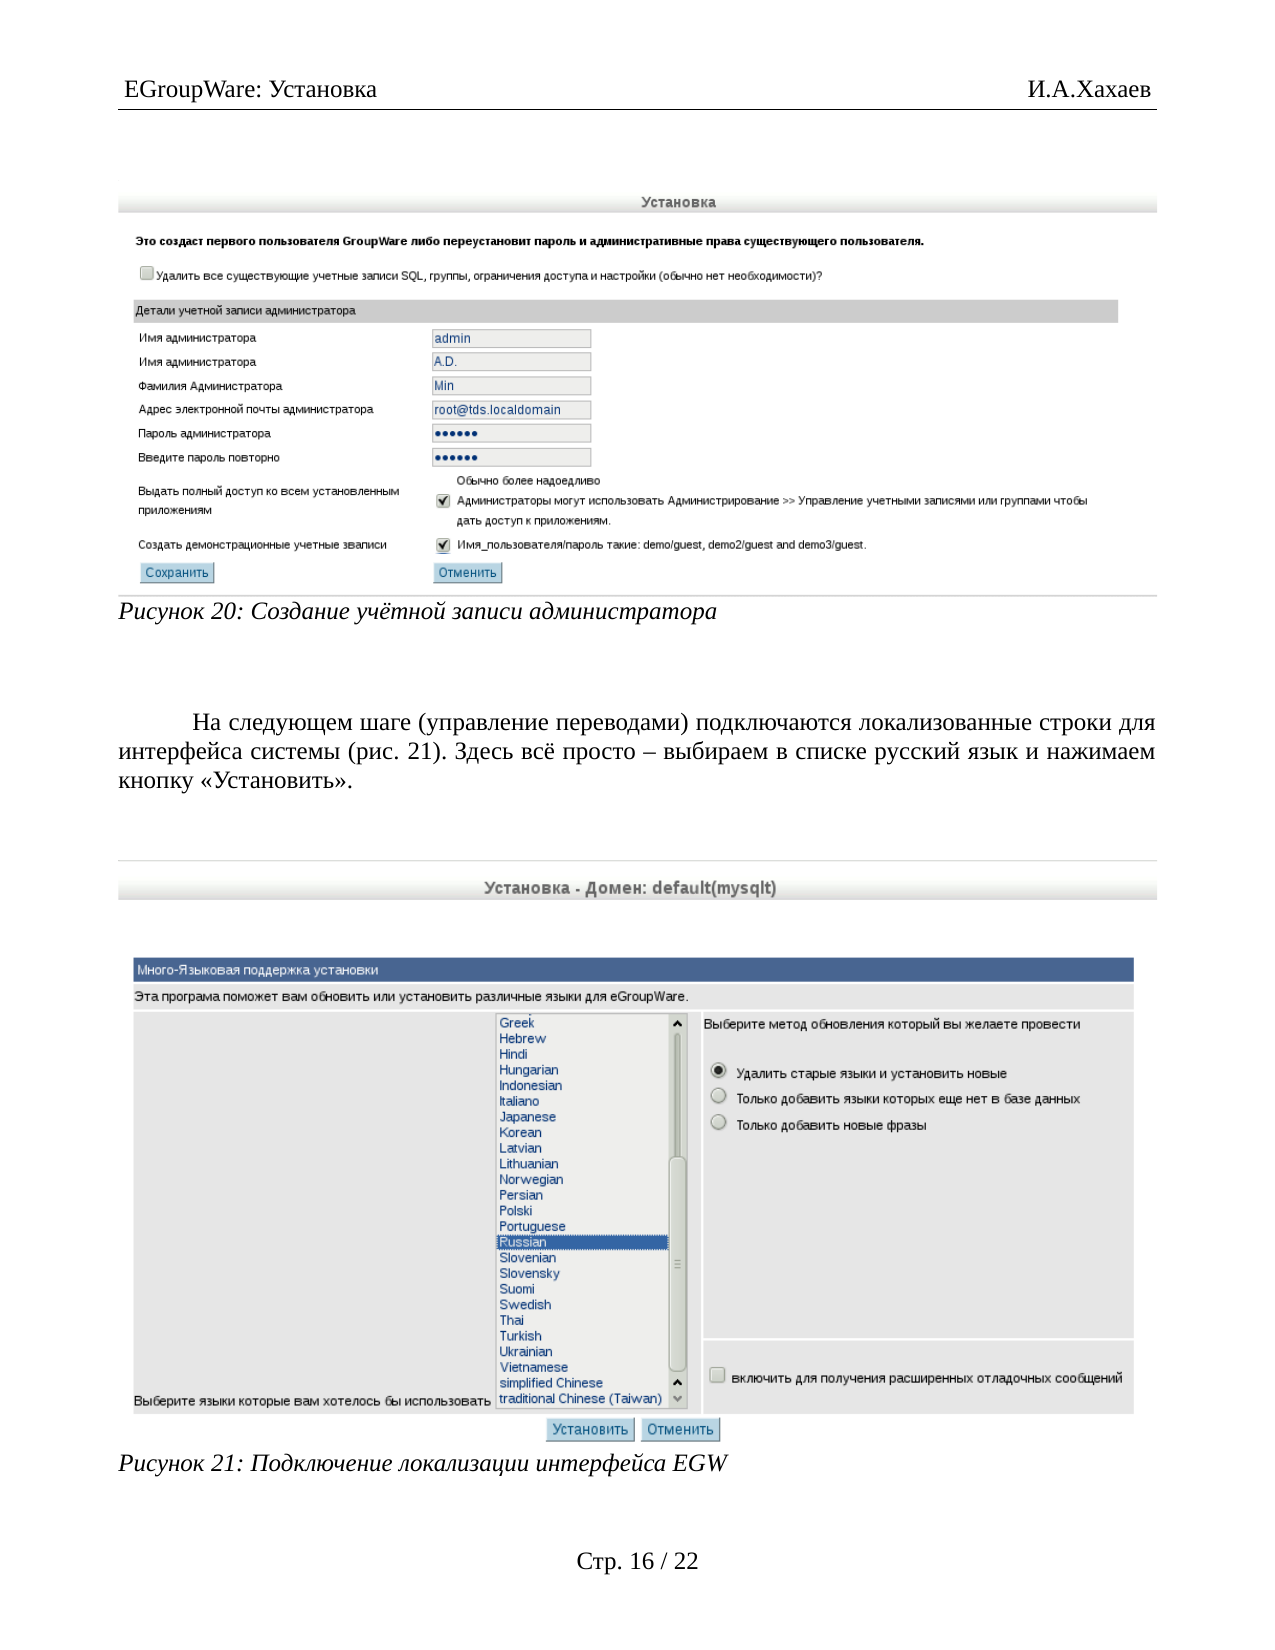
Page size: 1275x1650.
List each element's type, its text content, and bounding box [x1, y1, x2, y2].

picture [118, 180, 1158, 597]
text Рисунок 20: Создание учётной записи администратора [118, 597, 1157, 625]
text Рисунок 21: Подключение локализации интерфейса EGW [118, 1449, 1157, 1477]
text На следующем шаге (управление переводами) подключаются локализованные строки для интерфейса системы (рис. 21). Здесь всё просто – выбираем в списке русский язык и нажимаем кнопку «Установить». [118, 707, 1157, 794]
picture [118, 860, 1158, 1449]
